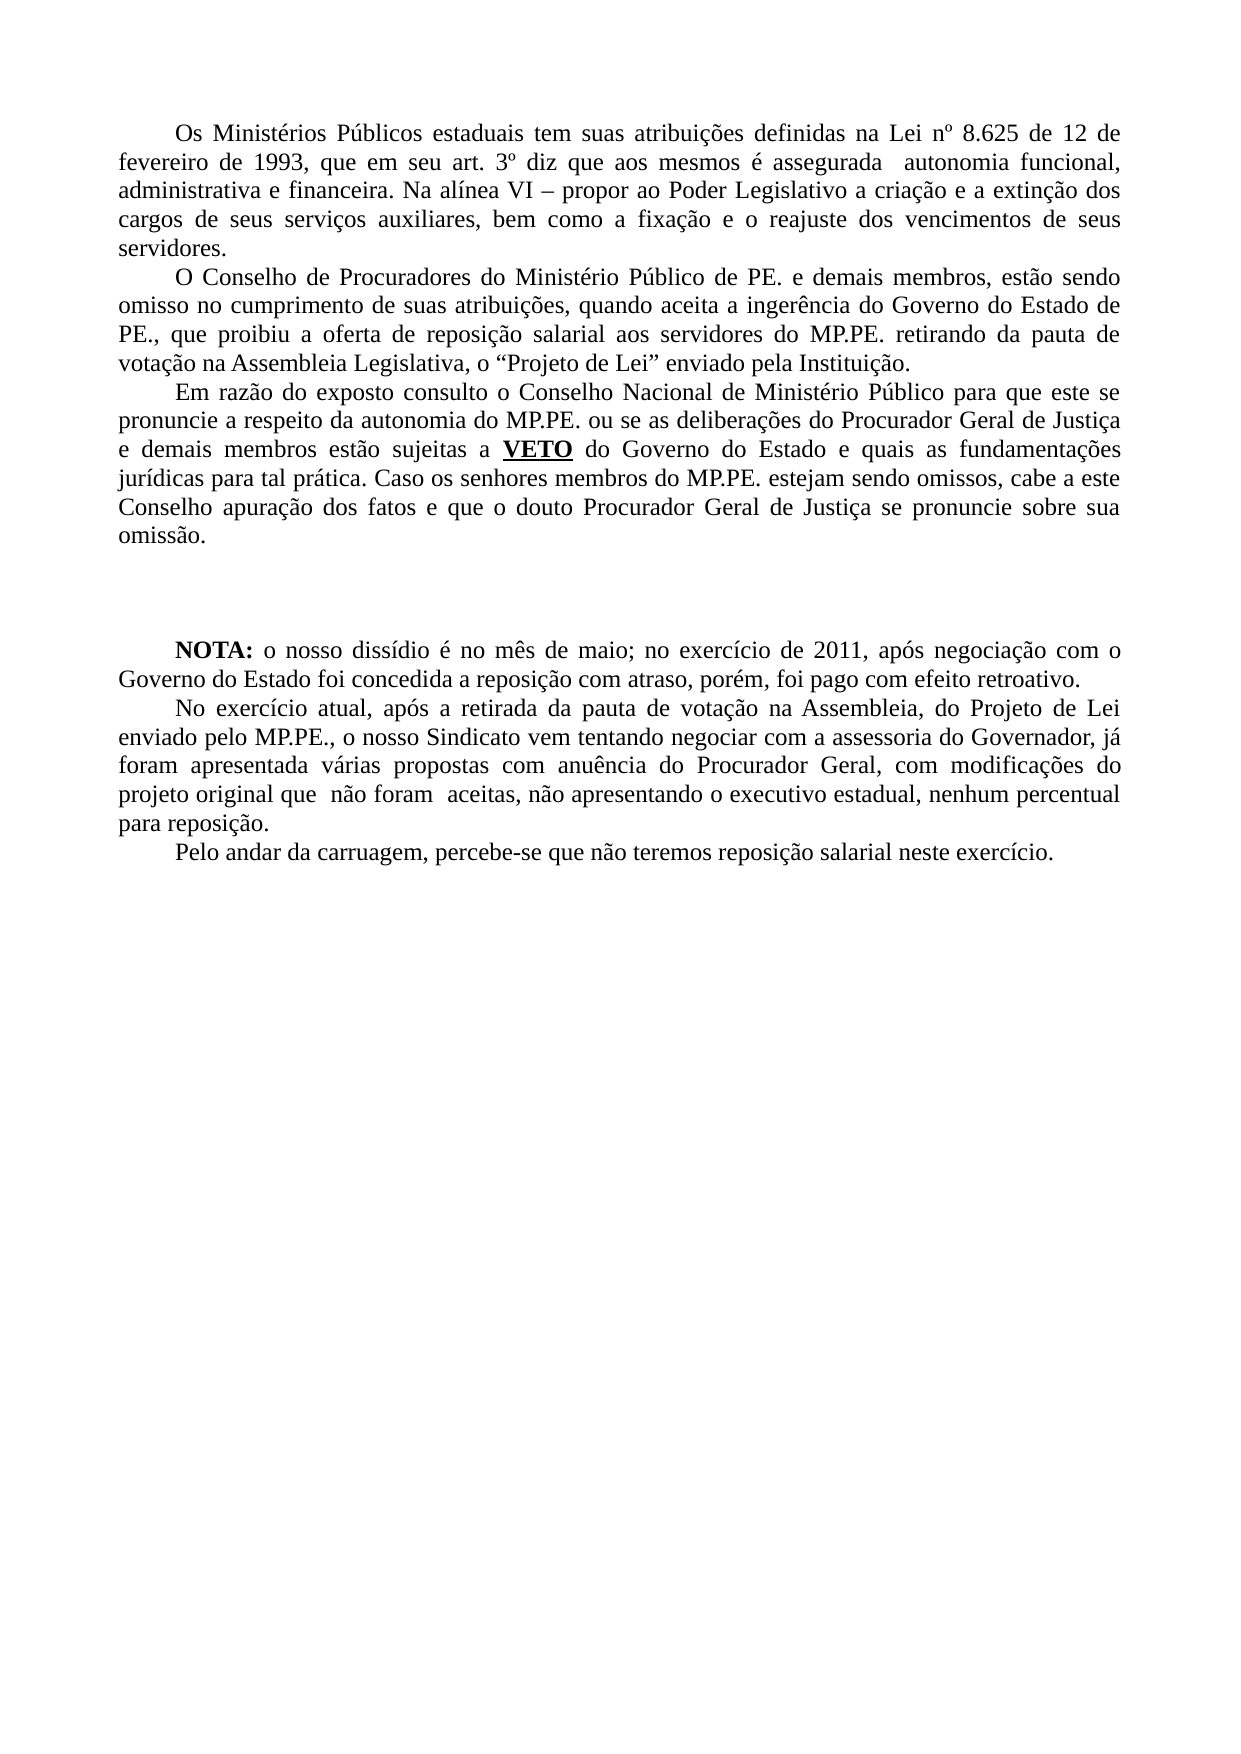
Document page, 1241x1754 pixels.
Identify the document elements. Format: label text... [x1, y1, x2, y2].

text Em razão do exposto consulto o Conselho Nacional de Ministério Público para que este se pronuncie a respeito da autonomia do MP.PE. ou se as deliberações do Procurador Geral de Justiça e demais membros estão sujeitas a VETO do Governo do Estado e quais as fundamentações jurídicas para tal prática. Caso os senhores membros do MP.PE. estejam sendo omissos, cabe a este Conselho apuração dos fatos e que o douto Procurador Geral de Justiça se pronuncie sobre sua omissão. [118, 377, 1122, 549]
text Pelo andar da carruagem, percebe-se que não teremos reposição salarial neste exercício. [118, 837, 1122, 866]
text Os Ministérios Públicos estaduais tem suas atribuições definidas na Lei nº 8.625 de 12 de fevereiro de 1993, que em seu art. 3º diz que aos mesmos é assegurada autonomia funcional, administrativa e financeira. Na alínea VI – propor ao Poder Legislativo a criação e a extinção dos cargos de seus serviços auxiliares, bem como a fixação e o reajuste dos vencimentos de seus servidores. [118, 118, 1122, 262]
text No exercício atual, após a retirada da pauta de votação na Assembleia, do Projeto de Lei enviado pelo MP.PE., o nosso Sindicato vem tentando negociar com a assessoria do Governador, já foram apresentada várias propostas com anuência do Procurador Geral, com modificações do projeto original que não foram aceitas, não apresentando o executivo estadual, nenhum percentual para reposição. [118, 693, 1122, 837]
text O Conselho de Procuradores do Ministério Público de PE. e demais membros, estão sendo omisso no cumprimento de suas atribuições, quando aceita a ingerência do Governo do Estado de PE., que proibiu a oferta de reposição salarial aos servidores do MP.PE. retirando da pauta de votação na Assembleia Legislativa, o “Projeto de Lei” enviado pela Instituição. [118, 262, 1122, 377]
text NOTA: o nosso dissídio é no mês de maio; no exercício de 2011, após negociação com o Governo do Estado foi concedida a reposição com atraso, porém, foi pago com efeito retroativo. [118, 636, 1122, 693]
